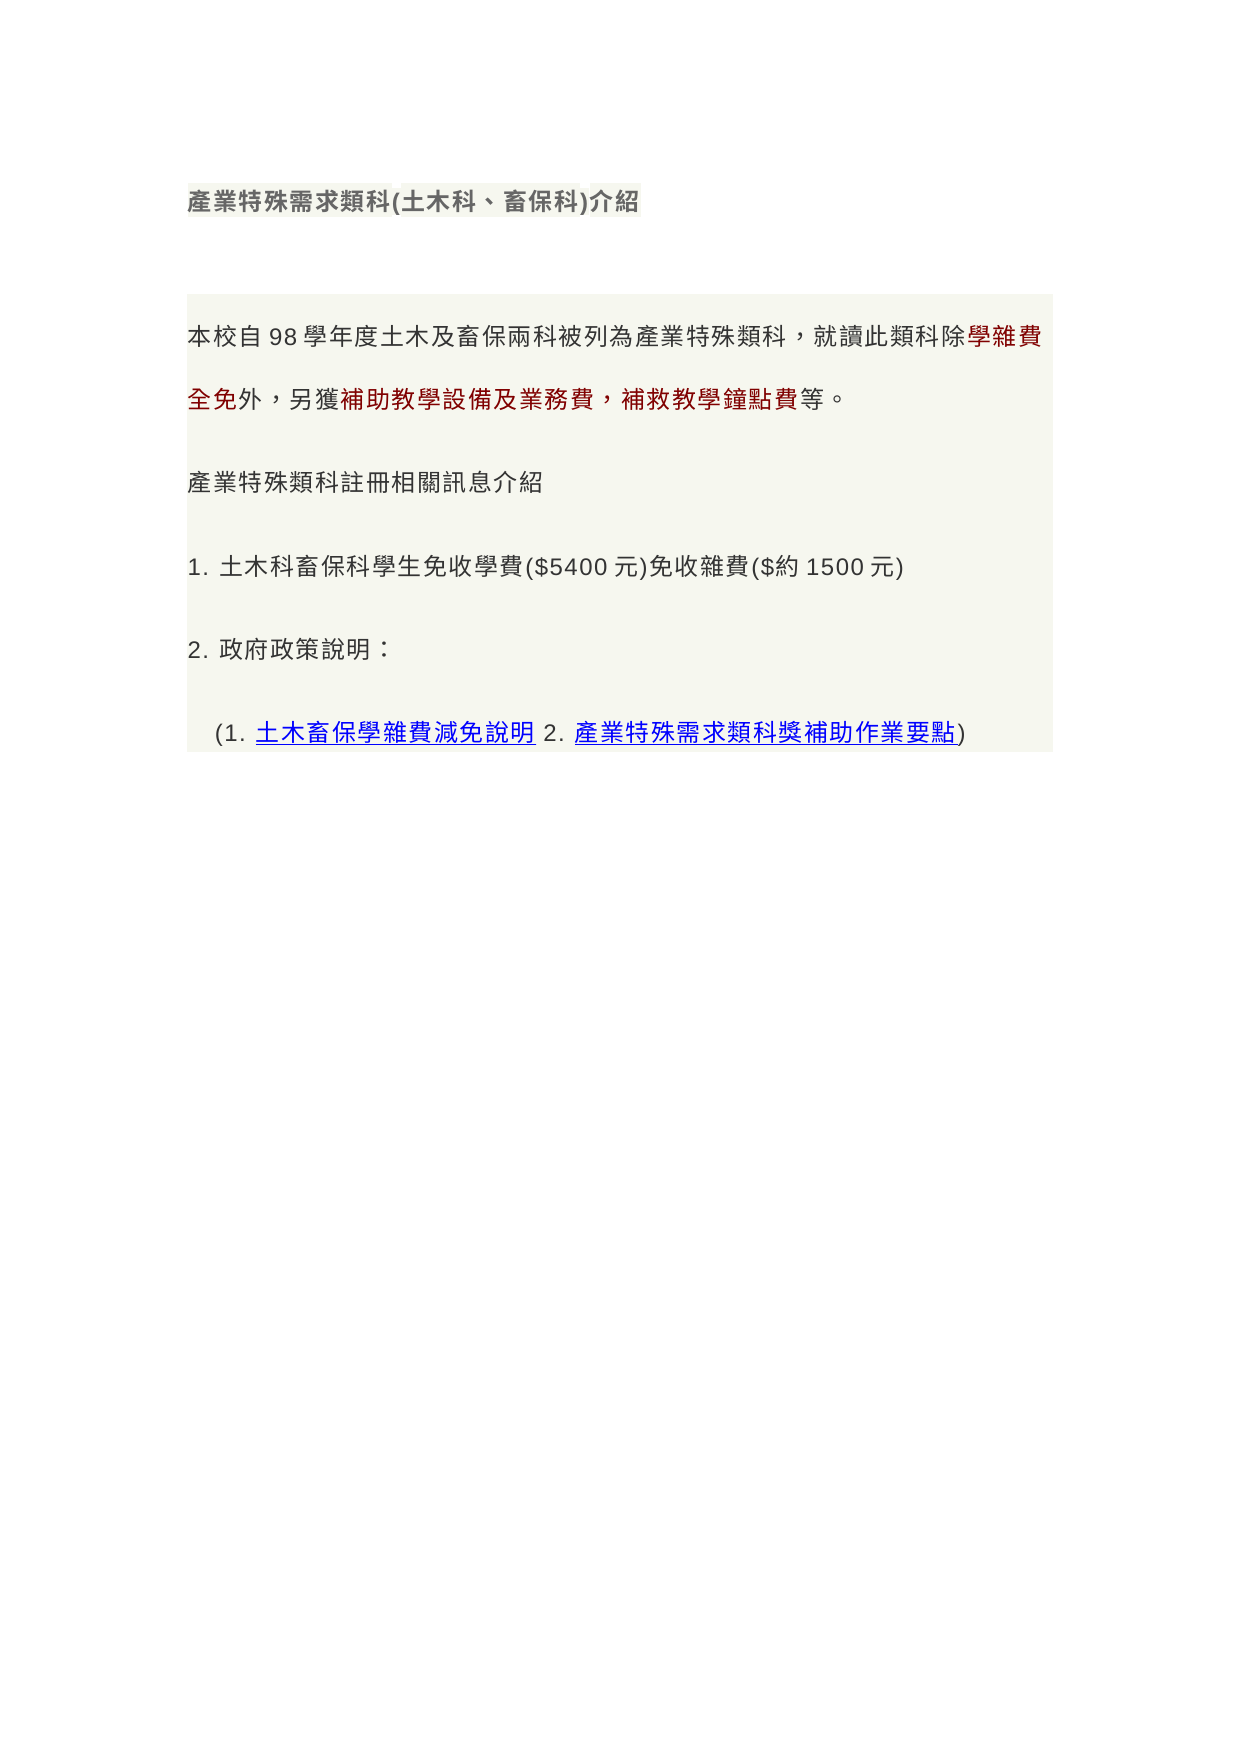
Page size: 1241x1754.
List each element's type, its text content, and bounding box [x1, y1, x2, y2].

text 2. 政府政策說明： [187, 606, 1053, 669]
text 本校自98學年度土木及畜保兩科被列為產業特殊類科，就讀此類科除學雜費全免外，另獲補助教學設備及業務費，補救教學鐘點費等。 [187, 294, 1053, 419]
text (1. 土木畜保學雜費減免說明 2. 產業特殊需求類科獎補助作業要點) [187, 689, 1053, 752]
text 產業特殊類科註冊相關訊息介紹 [187, 439, 1053, 502]
text 產業特殊需求類科(土木科、畜保科)介紹 [187, 158, 1053, 283]
text 1. 土木科畜保科學生免收學費($5400元)免收雜費($約1500元) [187, 523, 1053, 585]
